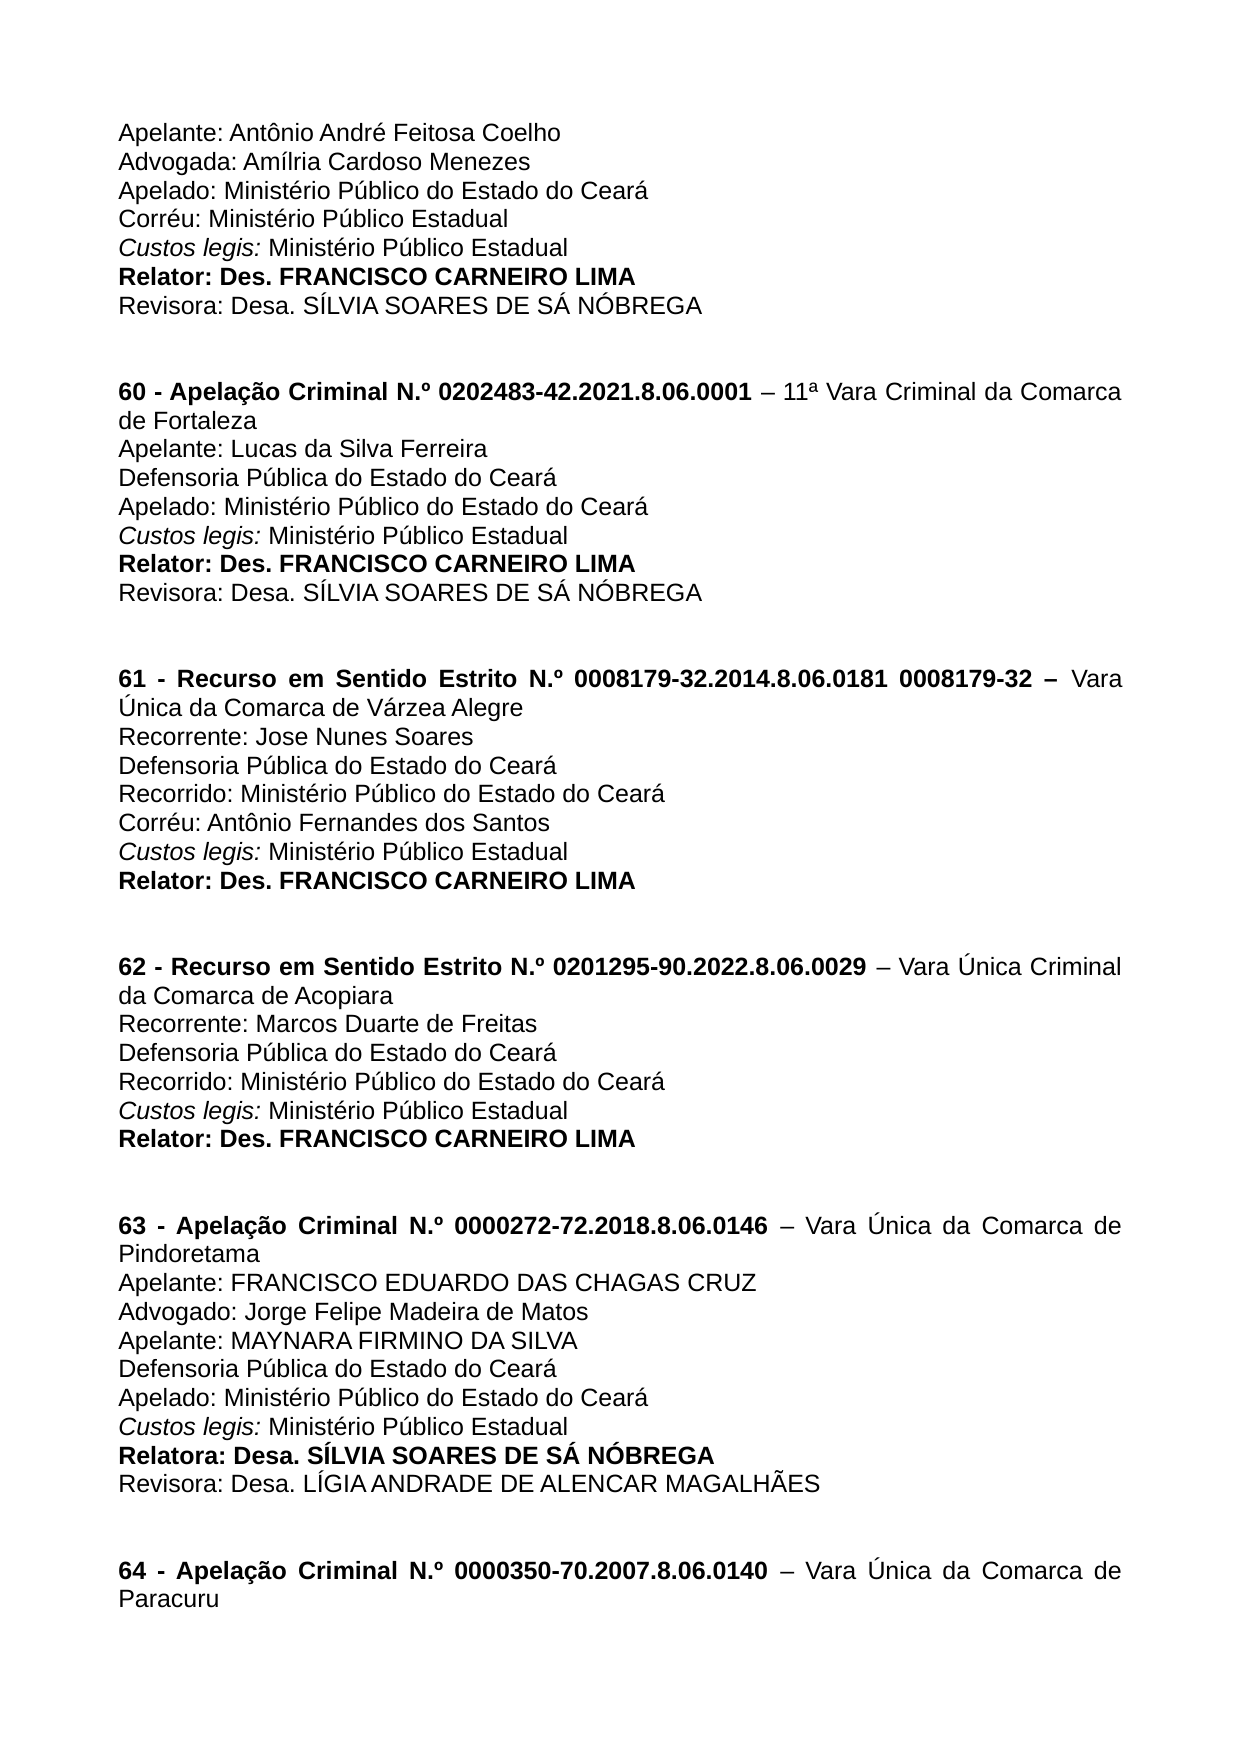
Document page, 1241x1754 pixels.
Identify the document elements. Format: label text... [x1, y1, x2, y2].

text Relator: Des. FRANCISCO CARNEIRO LIMA [118, 866, 1122, 894]
text Custos legis: Ministério Público Estadual [118, 233, 1122, 262]
text Apelante: FRANCISCO EDUARDO DAS CHAGAS CRUZ [118, 1268, 1122, 1297]
text Apelante: Antônio André Feitosa Coelho [118, 118, 1122, 147]
text Relator: Des. FRANCISCO CARNEIRO LIMA [118, 1124, 1122, 1153]
text Corréu: Antônio Fernandes dos Santos [118, 808, 1122, 837]
text Defensoria Pública do Estado do Ceará [118, 1354, 1122, 1383]
text 62 - Recurso em Sentido Estrito N.º 0201295-90.2022.8.06.0029 – Vara Única Criminal da Comarca de Acopiara [118, 952, 1122, 1009]
text Custos legis: Ministério Público Estadual [118, 521, 1122, 549]
text Apelante: Lucas da Silva Ferreira [118, 434, 1122, 463]
text Apelado: Ministério Público do Estado do Ceará [118, 492, 1122, 521]
text Apelante: MAYNARA FIRMINO DA SILVA [118, 1326, 1122, 1354]
text Advogado: Jorge Felipe Madeira de Matos [118, 1297, 1122, 1326]
text Advogada: Amílria Cardoso Menezes [118, 147, 1122, 176]
text Relatora: Desa. SÍLVIA SOARES DE SÁ NÓBREGA [118, 1441, 1122, 1469]
text Revisora: Desa. SÍLVIA SOARES DE SÁ NÓBREGA [118, 578, 1122, 607]
text Defensoria Pública do Estado do Ceará [118, 1038, 1122, 1067]
text 63 - Apelação Criminal N.º 0000272-72.2018.8.06.0146 – Vara Única da Comarca de Pindoretama [118, 1211, 1122, 1268]
text Corréu: Ministério Público Estadual [118, 204, 1122, 233]
text Custos legis: Ministério Público Estadual [118, 1096, 1122, 1124]
text 61 - Recurso em Sentido Estrito N.º 0008179-32.2014.8.06.0181 0008179-32 – Vara Única da Comarca de Várzea Alegre [118, 664, 1122, 722]
text Custos legis: Ministério Público Estadual [118, 837, 1122, 866]
text Recorrido: Ministério Público do Estado do Ceará [118, 779, 1122, 808]
text Defensoria Pública do Estado do Ceará [118, 751, 1122, 779]
text Relator: Des. FRANCISCO CARNEIRO LIMA [118, 549, 1122, 578]
text Recorrido: Ministério Público do Estado do Ceará [118, 1067, 1122, 1096]
text 60 - Apelação Criminal N.º 0202483-42.2021.8.06.0001 – 11ª Vara Criminal da Comarca de Fortaleza [118, 377, 1122, 434]
text Apelado: Ministério Público do Estado do Ceará [118, 1383, 1122, 1412]
text Apelado: Ministério Público do Estado do Ceará [118, 176, 1122, 204]
text Defensoria Pública do Estado do Ceará [118, 463, 1122, 492]
text Relator: Des. FRANCISCO CARNEIRO LIMA [118, 262, 1122, 291]
text Revisora: Desa. SÍLVIA SOARES DE SÁ NÓBREGA [118, 291, 1122, 319]
text Recorrente: Marcos Duarte de Freitas [118, 1009, 1122, 1038]
text 64 - Apelação Criminal N.º 0000350-70.2007.8.06.0140 – Vara Única da Comarca de Paracuru [118, 1556, 1122, 1613]
text Revisora: Desa. LÍGIA ANDRADE DE ALENCAR MAGALHÃES [118, 1469, 1122, 1498]
text Custos legis: Ministério Público Estadual [118, 1412, 1122, 1441]
text Recorrente: Jose Nunes Soares [118, 722, 1122, 751]
